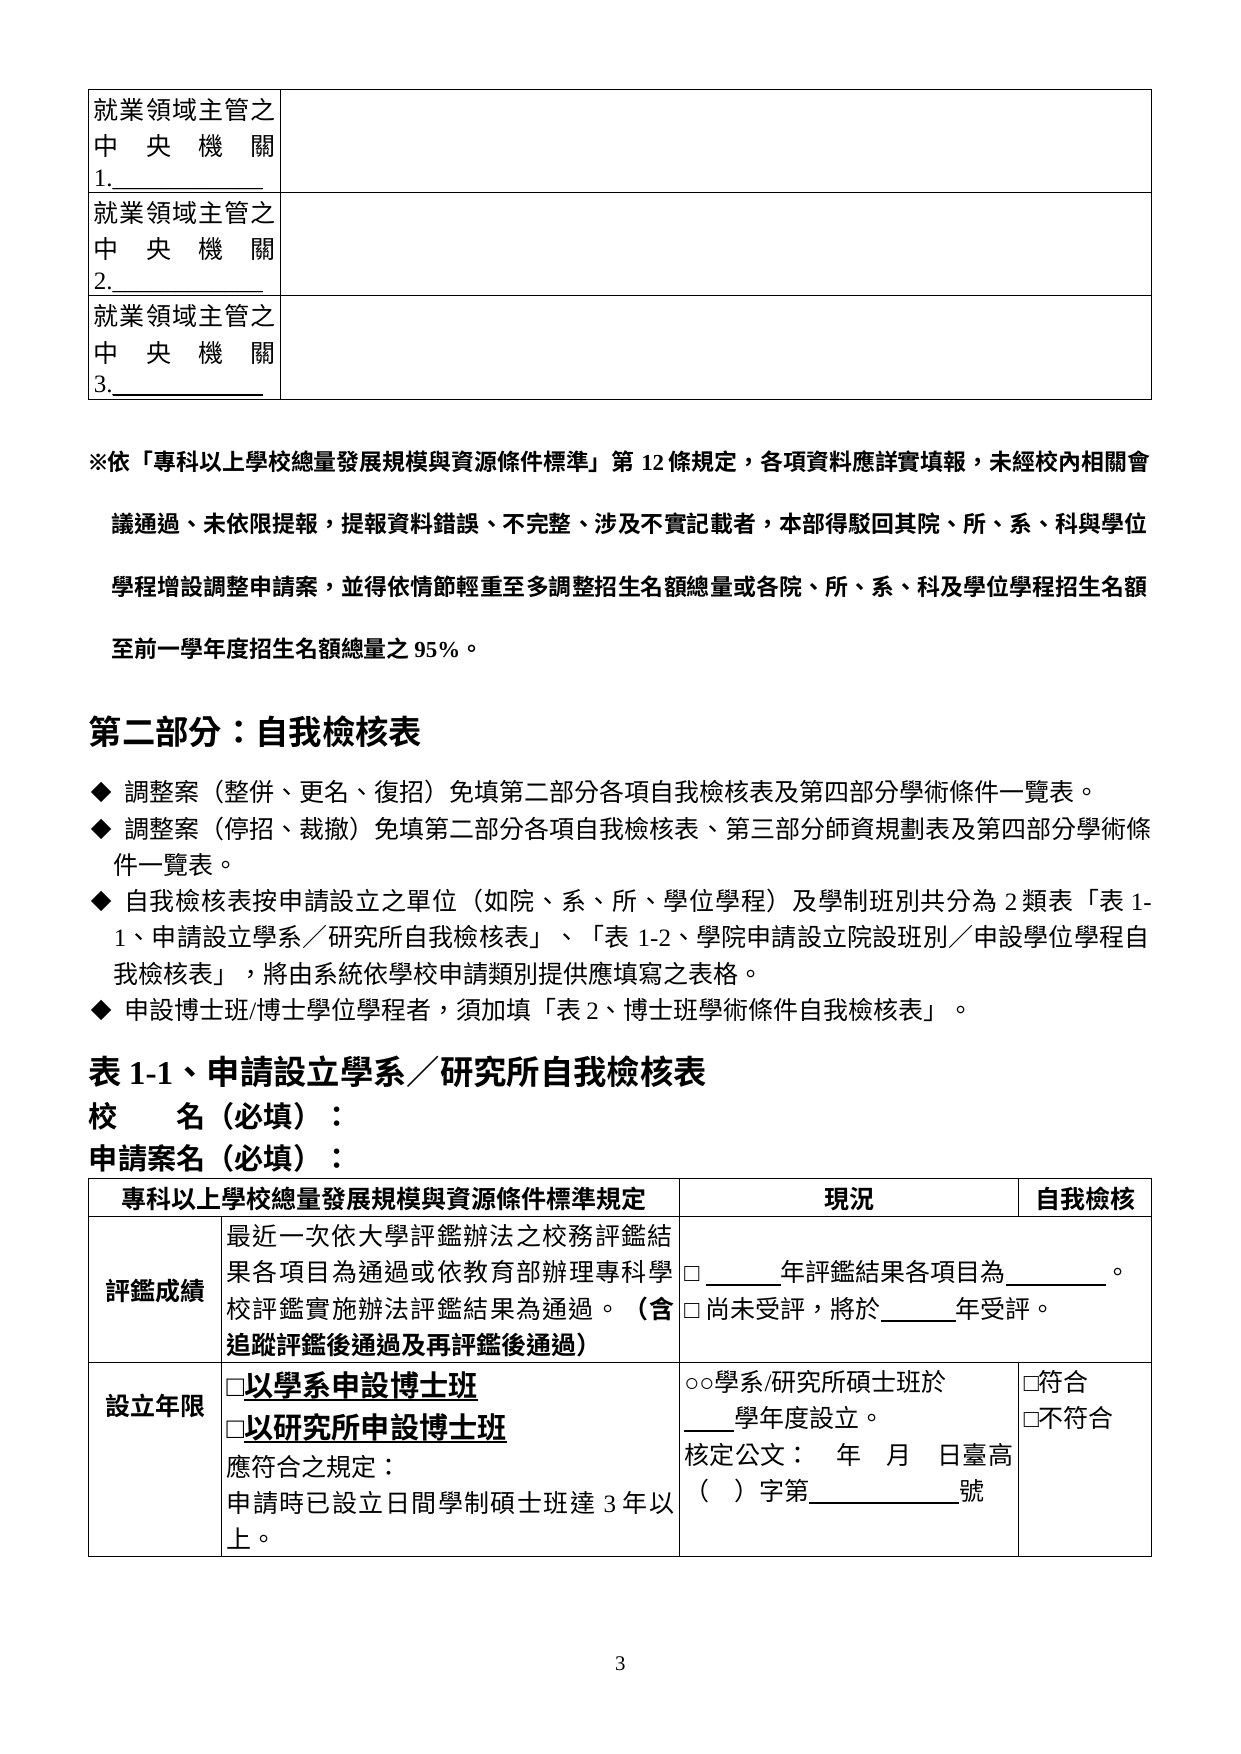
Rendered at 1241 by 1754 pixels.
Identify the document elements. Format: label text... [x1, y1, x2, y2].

table_cell ○○學系/研究所碩士班於 學年度設立。 核定公文： 年 月 日臺高（ ）字第 號 [680, 1363, 1018, 1556]
text ※依「專科以上學校總量發展規模與資源條件標準」第12條規定，各項資料應詳實填報，未經校內相關會議通過、未依限提報，提報資料錯誤、不完整、涉及不實記載者，本部得駁回其院、所、系、科與學位學程增設調整申請案，並得依情節輕重至多調整招生名額總量或各院、所、系、科及學位學程招生名額至前一學年度招生名額總量之95%。 [89, 418, 1152, 668]
list 調整案（停招、裁撤）免填第二部分各項自我檢核表、第三部分師資規劃表及第四部分學術條件一覽表。 [89, 809, 1152, 882]
text 表1-1、申請設立學系／研究所自我檢核表 [89, 1045, 1152, 1094]
table_cell □符合 □不符合 [1019, 1363, 1151, 1556]
table_header 自我檢核 [1019, 1179, 1151, 1216]
text 申請案名（必填）： [89, 1136, 1152, 1178]
table_header 專科以上學校總量發展規模與資源條件標準規定 [89, 1179, 679, 1216]
table_cell 評鑑成績 [89, 1217, 221, 1362]
table_cell [281, 296, 1151, 399]
table_cell [281, 90, 1151, 192]
table_cell 就業領域主管之中央機關1.____________ [89, 90, 280, 192]
table_cell □ 年評鑑結果各項目為 。 □ 尚未受評，將於 年受評。 [680, 1217, 1151, 1362]
list 調整案（整併、更名、復招）免填第二部分各項自我檢核表及第四部分學術條件一覽表。 [89, 773, 1152, 809]
table_cell 就業領域主管之中央機關3.____________ [89, 296, 280, 399]
table_cell 設立年限 [89, 1363, 221, 1556]
list 申設博士班/博士學位學程者，須加填「表2、博士班學術條件自我檢核表」。 [89, 990, 1152, 1027]
table_cell 最近一次依大學評鑑辦法之校務評鑑結果各項目為通過或依教育部辦理專科學校評鑑實施辦法評鑑結果為通過。（含追蹤評鑑後通過及再評鑑後通過） [222, 1217, 679, 1362]
table_cell [281, 193, 1151, 295]
table_cell 就業領域主管之中央機關2.____________ [89, 193, 280, 295]
list 自我檢核表按申請設立之單位（如院、系、所、學位學程）及學制班別共分為2類表「表1-1、申請設立學系／研究所自我檢核表」、「表1-2、學院申請設立院設班別／申設學位學程自我檢核表」，將由系統依學校申請類別提供應填寫之表格。 [89, 882, 1152, 990]
table_cell □以學系申設博士班 □以研究所申設博士班 應符合之規定： 申請時已設立日間學制碩士班達3年以上。 [222, 1363, 679, 1556]
table_header 現況 [680, 1179, 1018, 1216]
text 第二部分：自我檢核表 [89, 706, 1152, 754]
text 校 名（必填）： [89, 1094, 1152, 1136]
